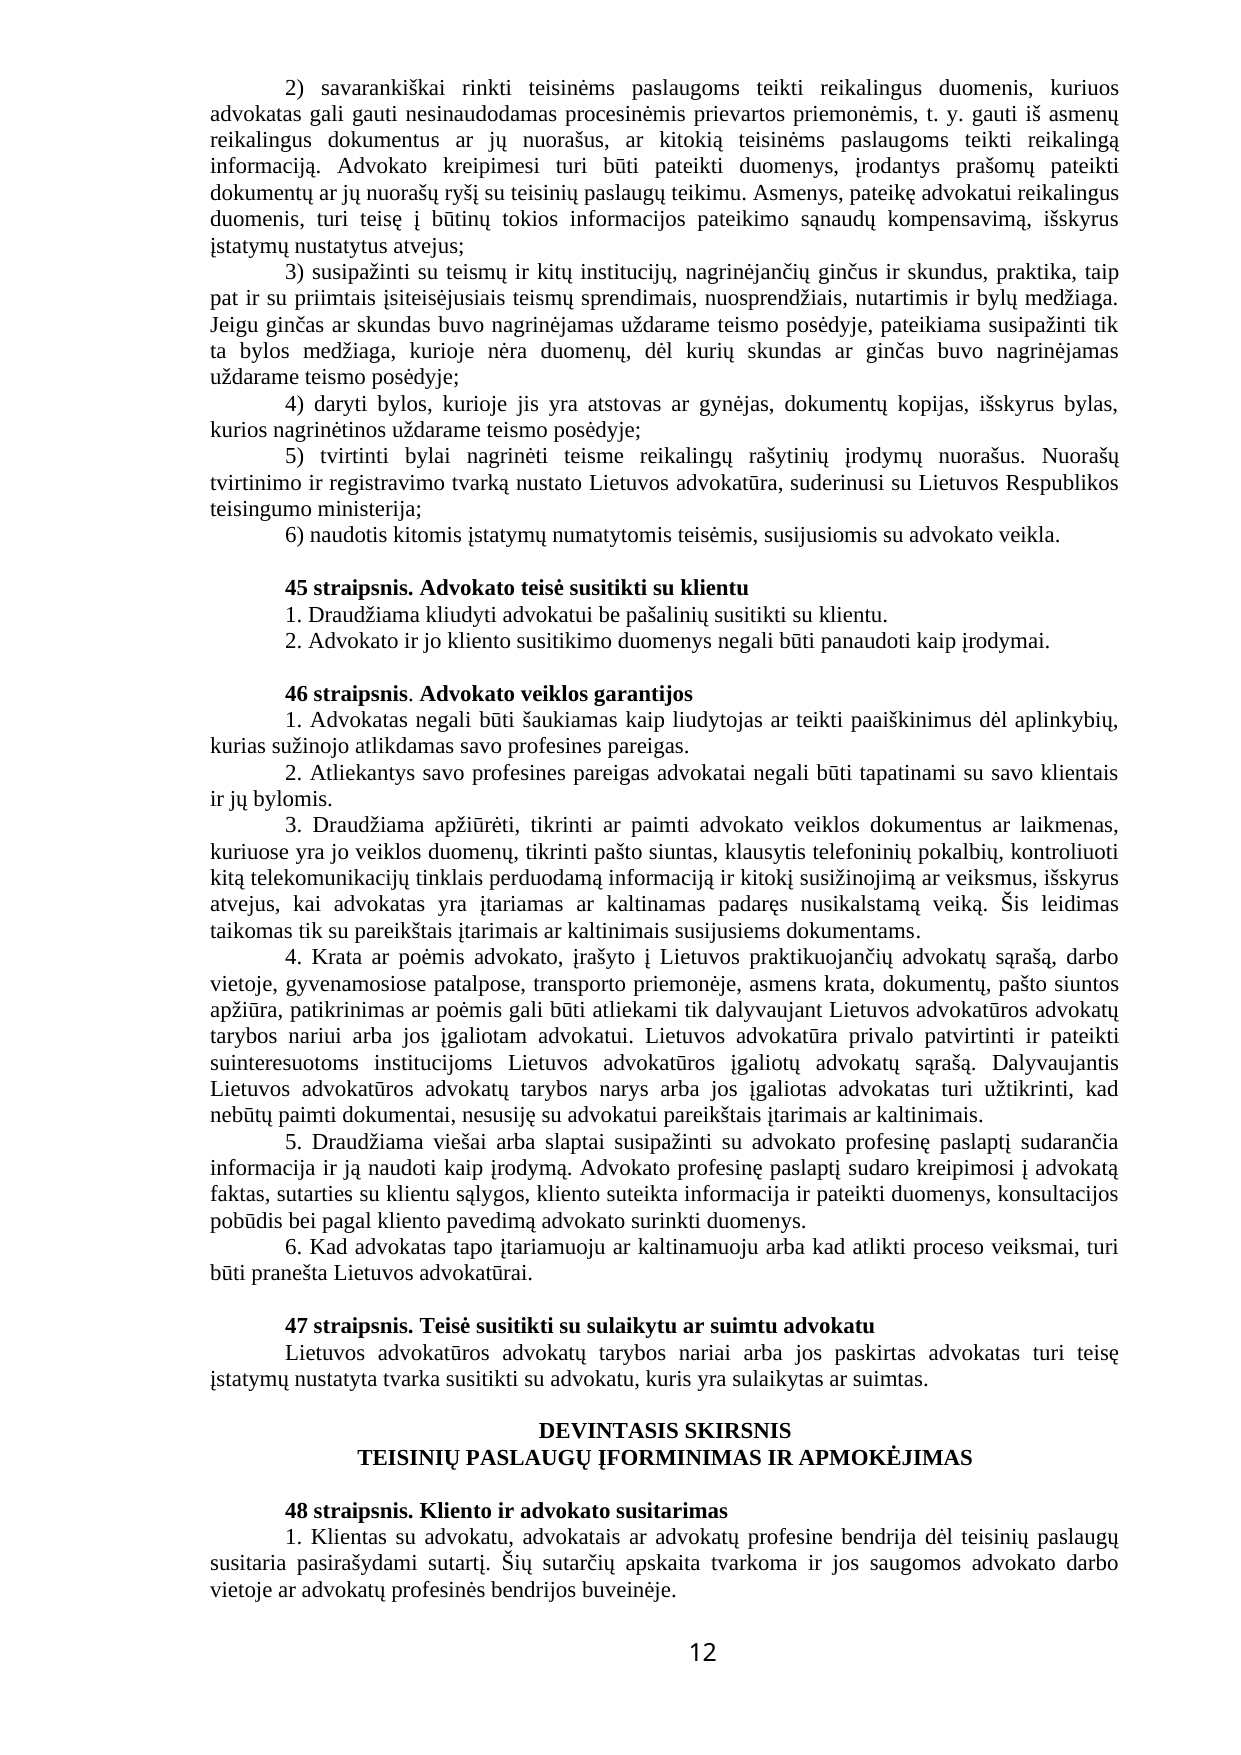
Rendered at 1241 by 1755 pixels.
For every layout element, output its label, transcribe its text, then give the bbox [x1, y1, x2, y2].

subtitle TEISINIŲ PASLAUGŲ ĮFORMINIMAS IR APMOKĖJIMAS [210, 1444, 1120, 1470]
text 6. Kad advokatas tapo įtariamuoju ar kaltinamuoju arba kad atlikti proceso veiksmai, turi būti pranešta Lietuvos advokatūrai. [210, 1233, 1120, 1286]
text 5. Draudžiama viešai arba slaptai susipažinti su advokato profesinę paslaptį sudarančia informacija ir ją naudoti kaip įrodymą. Advokato profesinę paslaptį sudaro kreipimosi į advokatą faktas, sutarties su klientu sąlygos, kliento suteikta informacija ir pateikti duomenys, konsultacijos pobūdis bei pagal kliento pavedimą advokato surinkti duomenys. [210, 1128, 1120, 1233]
text 3) susipažinti su teismų ir kitų institucijų, nagrinėjančių ginčus ir skundus, praktika, taip pat ir su priimtais įsiteisėjusiais teismų sprendimais, nuosprendžiais, nutartimis ir bylų medžiaga. Jeigu ginčas ar skundas buvo nagrinėjamas uždarame teismo posėdyje, pateikiama susipažinti tik ta bylos medžiaga, kurioje nėra duomenų, dėl kurių skundas ar ginčas buvo nagrinėjamas uždarame teismo posėdyje; [210, 258, 1120, 390]
text 6) naudotis kitomis įstatymų numatytomis teisėmis, susijusiomis su advokato veikla. [210, 522, 1120, 548]
text Lietuvos advokatūros advokatų tarybos nariai arba jos paskirtas advokatas turi teisę įstatymų nustatyta tvarka susitikti su advokatu, kuris yra sulaikytas ar suimtas. [210, 1338, 1120, 1391]
text 1. Klientas su advokatu, advokatais ar advokatų profesine bendrija dėl teisinių paslaugų susitaria pasirašydami sutartį. Šių sutarčių apskaita tvarkoma ir jos saugomos advokato darbo vietoje ar advokatų profesinės bendrijos buveinėje. [210, 1523, 1120, 1602]
text 1. Draudžiama kliudyti advokatui be pašalinių susitikti su klientu. [210, 601, 1120, 627]
text 4. Krata ar poėmis advokato, įrašyto į Lietuvos praktikuojančių advokatų sąrašą, darbo vietoje, gyvenamosiose patalpose, transporto priemonėje, asmens krata, dokumentų, pašto siuntos apžiūra, patikrinimas ar poėmis gali būti atliekami tik dalyvaujant Lietuvos advokatūros advokatų tarybos nariui arba jos įgaliotam advokatui. Lietuvos advokatūra privalo patvirtinti ir pateikti suinteresuotoms institucijoms Lietuvos advokatūros įgaliotų advokatų sąrašą. Dalyvaujantis Lietuvos advokatūros advokatų tarybos narys arba jos įgaliotas advokatas turi užtikrinti, kad nebūtų paimti dokumentai, nesusiję su advokatui pareikštais įtarimais ar kaltinimais. [210, 943, 1120, 1128]
text 2) savarankiškai rinkti teisinėms paslaugoms teikti reikalingus duomenis, kuriuos advokatas gali gauti nesinaudodamas procesinėmis prievartos priemonėmis, t. y. gauti iš asmenų reikalingus dokumentus ar jų nuorašus, ar kitokią teisinėms paslaugoms teikti reikalingą informaciją. Advokato kreipimesi turi būti pateikti duomenys, įrodantys prašomų pateikti dokumentų ar jų nuorašų ryšį su teisinių paslaugų teikimu. Asmenys, pateikę advokatui reikalingus duomenis, turi teisę į būtinų tokios informacijos pateikimo sąnaudų kompensavimą, išskyrus įstatymų nustatytus atvejus; [210, 73, 1120, 258]
text 4) daryti bylos, kurioje jis yra atstovas ar gynėjas, dokumentų kopijas, išskyrus bylas, kurios nagrinėtinos uždarame teismo posėdyje; [210, 390, 1120, 442]
text 1. Advokatas negali būti šaukiamas kaip liudytojas ar teikti paaiškinimus dėl aplinkybių, kurias sužinojo atlikdamas savo profesines pareigas. [210, 706, 1120, 759]
text 47 straipsnis. Teisė susitikti su sulaikytu ar suimtu advokatu [210, 1312, 1120, 1338]
text 5) tvirtinti bylai nagrinėti teisme reikalingų rašytinių įrodymų nuorašus. Nuorašų tvirtinimo ir registravimo tvarką nustato Lietuvos advokatūra, suderinusi su Lietuvos Respublikos teisingumo ministerija; [210, 442, 1120, 522]
subtitle DEVINTASIS SKIRSNIS [210, 1418, 1120, 1444]
text 46 straipsnis. Advokato veiklos garantijos [210, 680, 1120, 706]
text 3. Draudžiama apžiūrėti, tikrinti ar paimti advokato veiklos dokumentus ar laikmenas, kuriuose yra jo veiklos duomenų, tikrinti pašto siuntas, klausytis telefoninių pokalbių, kontroliuoti kitą telekomunikacijų tinklais perduodamą informaciją ir kitokį susižinojimą ar veiksmus, išskyrus atvejus, kai advokatas yra įtariamas ar kaltinamas padaręs nusikalstamą veiką. Šis leidimas taikomas tik su pareikštais įtarimais ar kaltinimais susijusiems dokumentams. [210, 811, 1120, 943]
text 45 straipsnis. Advokato teisė susitikti su klientu [210, 574, 1120, 601]
text 2. Atliekantys savo profesines pareigas advokatai negali būti tapatinami su savo klientais ir jų bylomis. [210, 759, 1120, 811]
text 48 straipsnis. Kliento ir advokato susitarimas [210, 1497, 1120, 1523]
text 2. Advokato ir jo kliento susitikimo duomenys negali būti panaudoti kaip įrodymai. [210, 627, 1120, 653]
